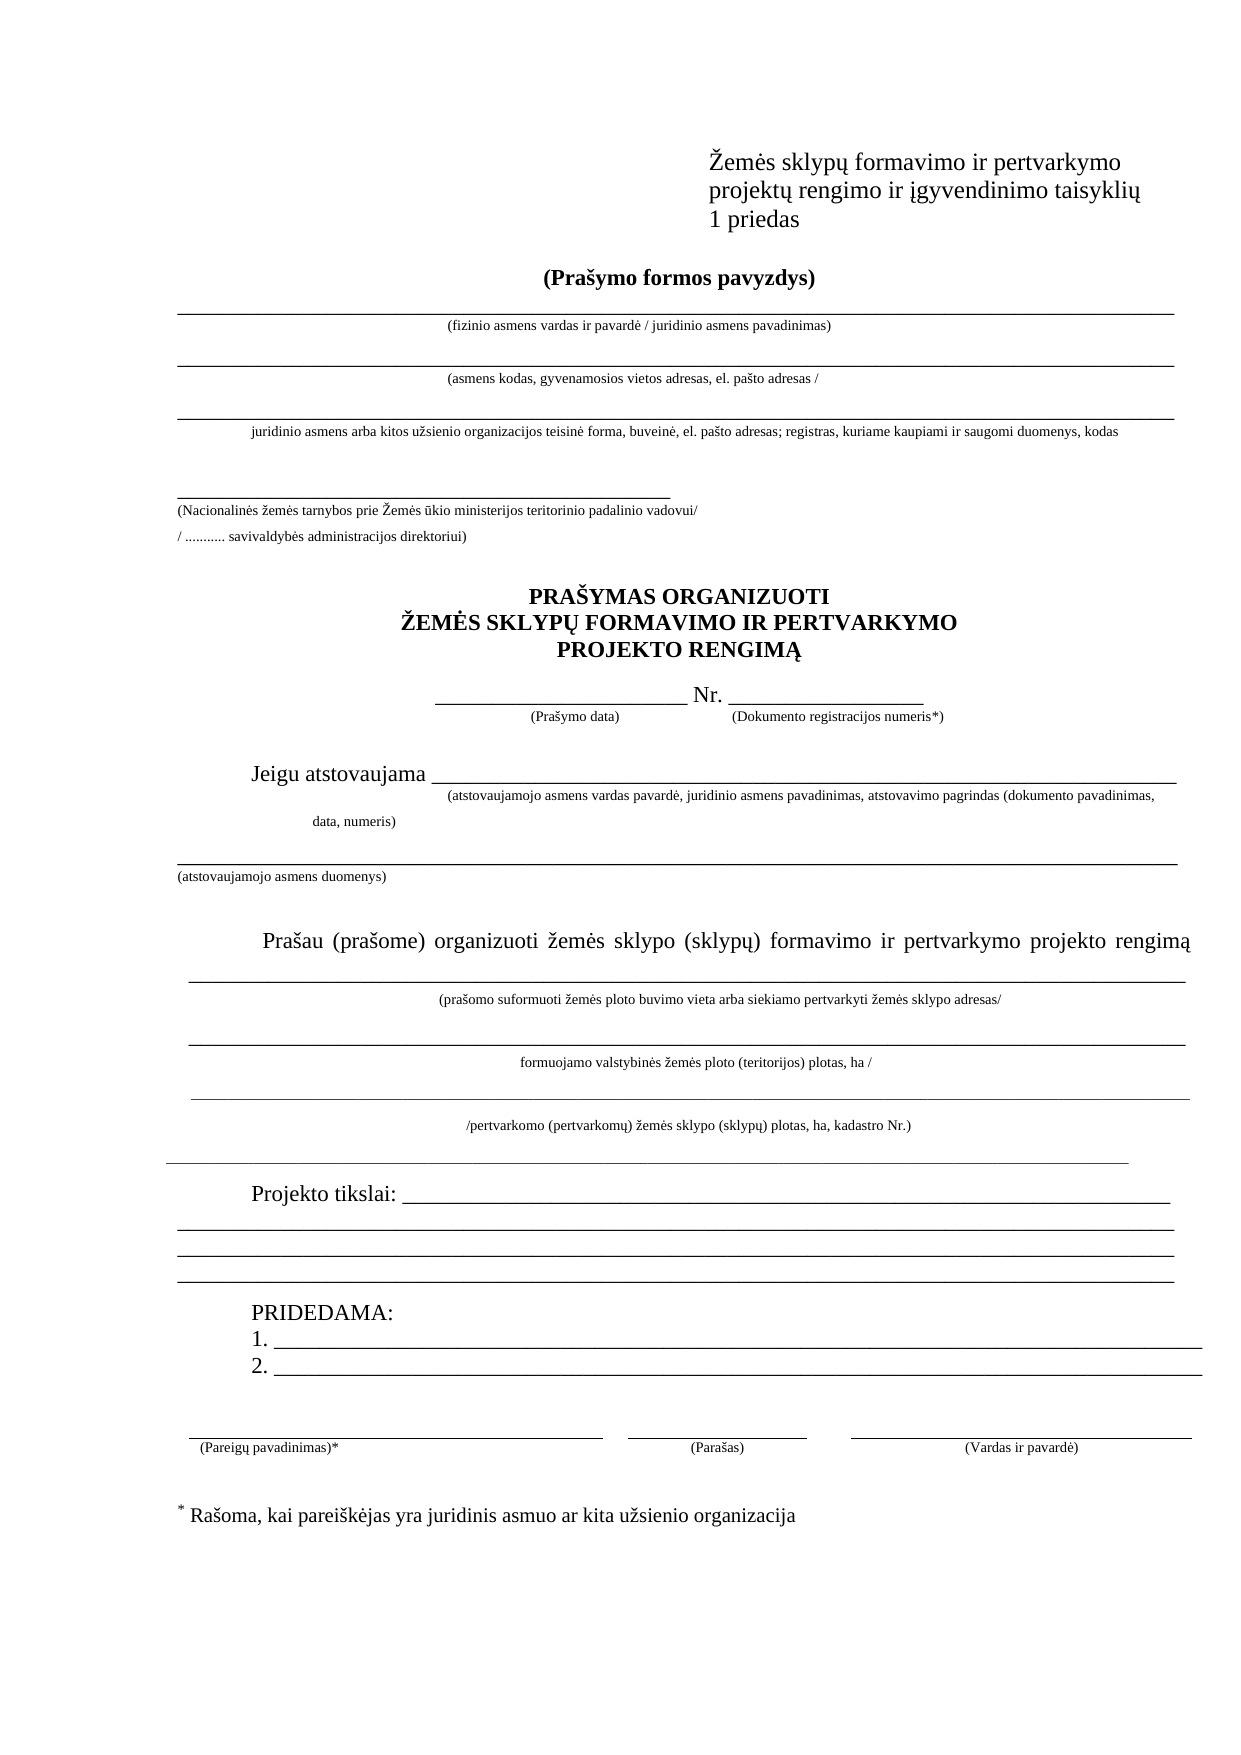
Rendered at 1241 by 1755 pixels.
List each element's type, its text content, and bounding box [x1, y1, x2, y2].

text (fizinio asmens vardas ir pavardė / juridinio asmens pavadinimas) [312, 317, 1181, 343]
text (asmens kodas, gyvenamosios vietos adresas, el. pašto adresas / [312, 370, 1181, 396]
text PRAŠYMAS ORGANIZUOTI [177, 583, 1181, 609]
table_cell (Parašas) [628, 1439, 807, 1472]
table_header [628, 1404, 807, 1437]
text (atstovaujamojo asmens duomenys) [177, 868, 1181, 894]
text _______________________________________________________________________________________ [177, 291, 1181, 317]
text (Nacionalinės žemės tarnybos prie Žemės ūkio ministerijos teritorinio padalinio vadovui/ [177, 501, 1181, 528]
table_cell (Pareigų pavadinimas)* [189, 1439, 603, 1472]
text * Rašoma, kai pareiškėjas yra juridinis asmuo ar kita užsienio organizacija [177, 1501, 1181, 1527]
table_cell (Vardas ir pavardė) [851, 1439, 1192, 1472]
table_header [603, 1404, 627, 1437]
text ____________________________________________________________________________________________________________________________________ [166, 1149, 1181, 1175]
text _______________________________________________________________________________________ [177, 343, 1181, 370]
text _______________________________________________________________________________________ [177, 1233, 1181, 1259]
table_cell [603, 1438, 627, 1472]
text (atstovaujamojo asmens vardas pavardė, juridinio asmens pavadinimas, atstovavimo pagrindas (dokumento pavadinimas, data, numeris) [312, 787, 1181, 839]
text Jeigu atstovaujama _________________________________________________________________ [177, 760, 1181, 787]
text (Prašymo formos pavyzdys) [177, 264, 1181, 291]
text PRIDEDAMA: [251, 1299, 1211, 1325]
table_cell Prašau (prašome) organizuoti žemės sklypo (sklypų) formavimo ir pertvarkymo projekto rengimą _______________________________________________________________________________________ (prašomo suformuoti žemės ploto buvimo vieta arba siekiamo pertvarkyti žemės sklypo adresas/ _______________________________________________________________________________________ formuojamo valstybinės žemės ploto (teritorijos) plotas, ha / _________________________________________________________________________________________________________________________________________ /pertvarkomo (pertvarkomų) žemės sklypo (sklypų) plotas, ha, kadastro Nr.) [189, 928, 1192, 1149]
text 1 priedas [709, 204, 1181, 233]
text ___________________________________________ [177, 475, 1181, 501]
table_cell [807, 1438, 851, 1472]
table_header [807, 1404, 851, 1437]
text ________________________________________________________________________________ [177, 839, 1181, 868]
text / ........... savivaldybės administracijos direktoriui) [177, 528, 1181, 554]
table_header [189, 1404, 603, 1437]
text ______________________ Nr. _________________ [177, 681, 1181, 707]
text PROJEKTO RENGIMĄ [177, 636, 1181, 662]
text _______________________________________________________________________________________ [177, 1207, 1181, 1233]
text (Prašymo data) (Dokumento registracijos numeris*) [177, 707, 1181, 734]
text 2. _________________________________________________________________________________ [251, 1352, 1211, 1378]
text 1. _________________________________________________________________________________ [251, 1325, 1211, 1352]
text Projekto tikslai: ___________________________________________________________________ [177, 1180, 1181, 1207]
table_header [189, 894, 1192, 927]
table_header [851, 1404, 1192, 1437]
text _______________________________________________________________________________________ [177, 1259, 1196, 1286]
text juridinio asmens arba kitos užsienio organizacijos teisinė forma, buveinė, el. pašto adresas; registras, kuriame kaupiami ir saugomi duomenys, kodas [177, 422, 1181, 449]
text ŽEMĖS SKLYPŲ FORMAVIMO IR PERTVARKYMO [177, 609, 1181, 636]
text _______________________________________________________________________________________ [177, 396, 1181, 422]
text Žemės sklypų formavimo ir pertvarkymo projektų rengimo ir įgyvendinimo taisyklių [709, 147, 1181, 204]
